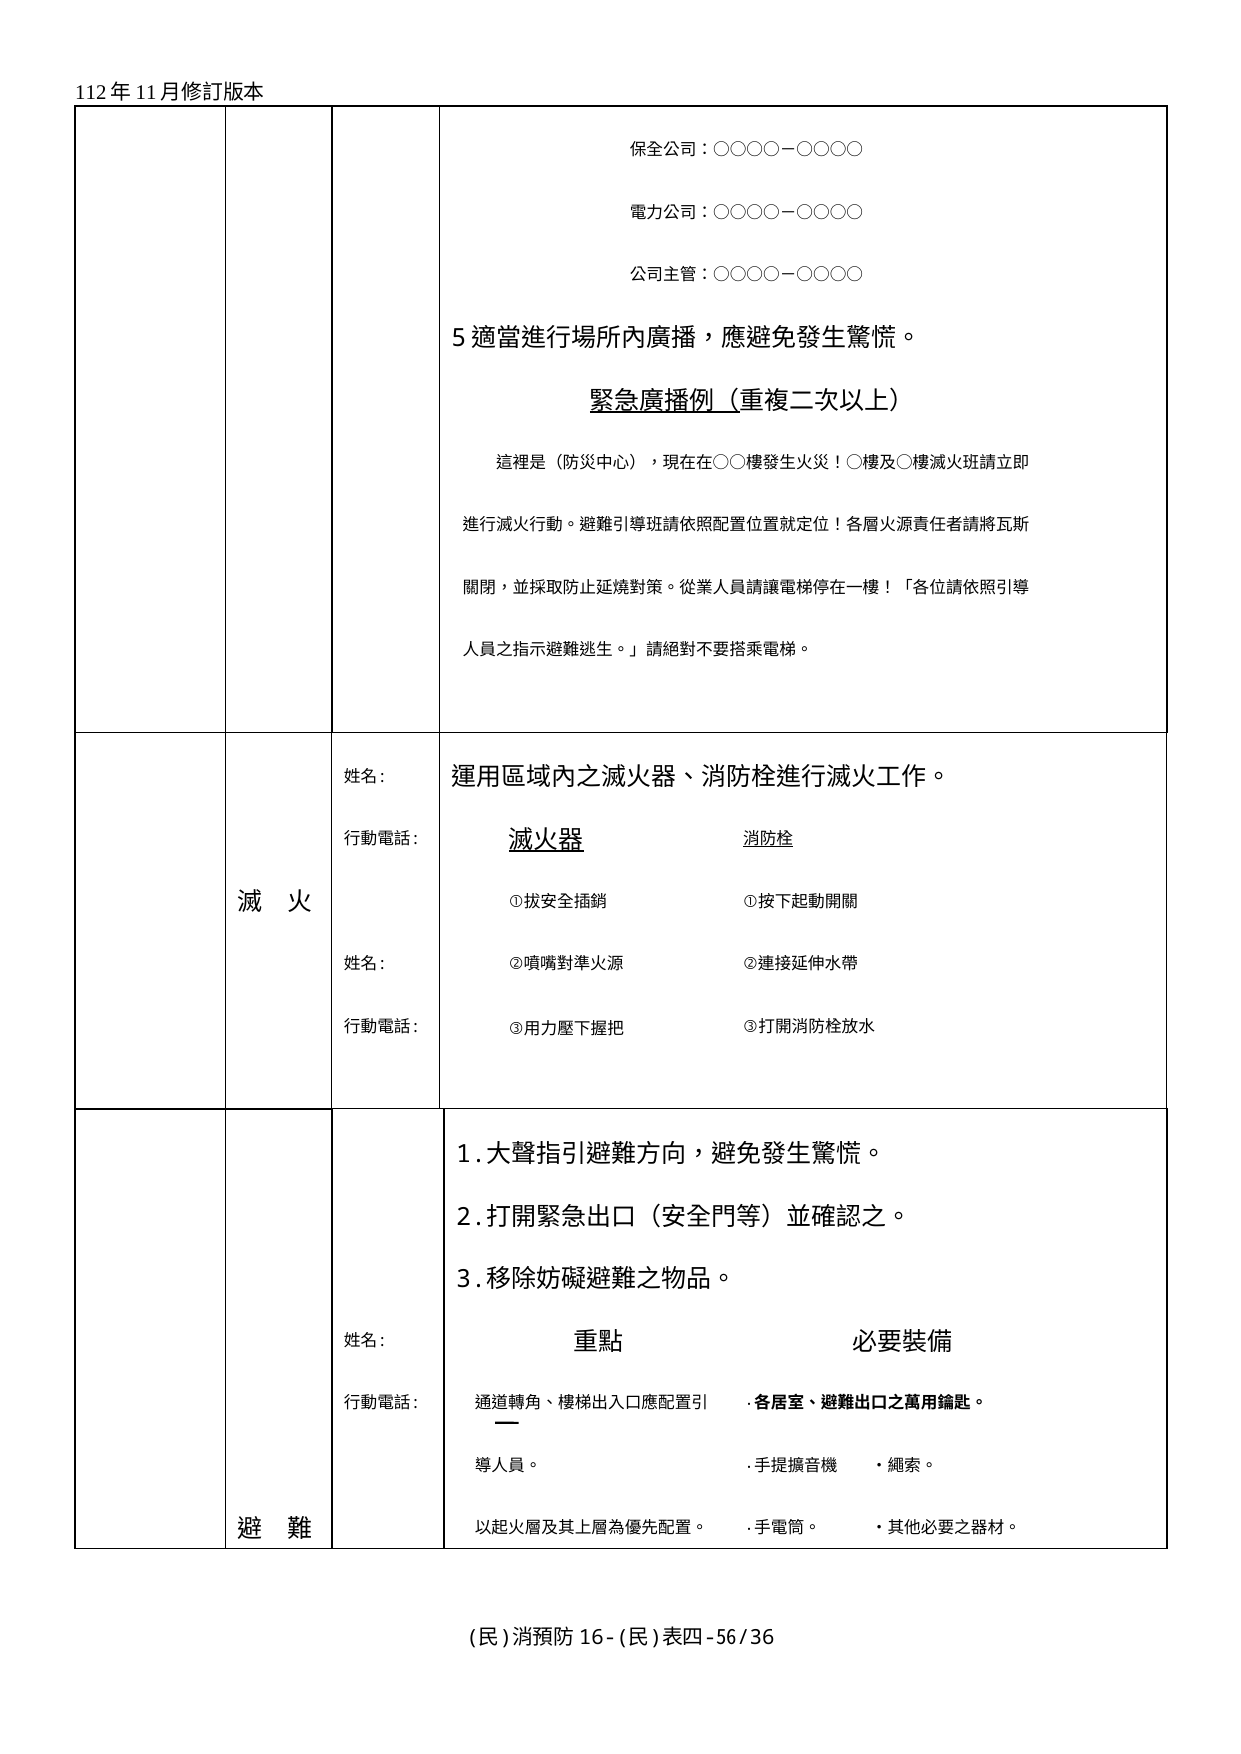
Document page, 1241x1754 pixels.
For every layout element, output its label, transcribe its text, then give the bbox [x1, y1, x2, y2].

table_cell 1.大聲指引避難方向，避免發生驚慌。 2.打開緊急出口（安全門等）並確認之。 3.移除妨礙避難之物品。 [445, 1109, 1166, 1547]
table_cell 通道轉角、樓梯出入口應配置引導人員。 以起火層及其上層為優先配置。 [463, 1360, 733, 1547]
table_cell 拔安全插銷 噴嘴對準火源 用力壓下握把 [497, 858, 732, 1046]
table_header 保全公司：○○○○－○○○○ 電力公司：○○○○－○○○○ 公司主管：○○○○－○○○○ [571, 107, 921, 294]
table_cell [226, 107, 331, 732]
table_header 滅火器 [497, 796, 732, 858]
table_header 消防栓 [732, 796, 917, 858]
table_cell 避 難 [226, 1110, 331, 1547]
table_cell 姓名: 行動電話: [333, 1109, 443, 1547]
table_cell 5適當進行場所內廣播，應避免發生驚慌。 [440, 107, 1166, 732]
table_cell 運用區域內之滅火器、消防栓進行滅火工作。 [440, 733, 1166, 1108]
table_cell ‧各居室、避難出口之萬用鑰匙。 ‧手提擴音機 ‧繩索。 ‧手電筒。 ‧其他必要之器材。 [733, 1360, 1072, 1547]
table_header 必要裝備 [733, 1298, 1072, 1360]
table_cell 滅 火 [226, 733, 331, 1108]
table_header 緊急廣播例（重複二次以上） 這裡是（防災中心），現在在○○樓發生火災！○樓及○樓滅火班請立即進行滅火行動。避難引導班請依照配置位置就定位！各層火源責任者請將瓦斯關閉，並採取防止延燒對策。從業人員請讓電梯停在一樓！「各位請依照引導人員之指示避難逃生。」請絕對不要搭乘電梯。 [451, 357, 1053, 669]
table_cell 姓名: 行動電話: 姓名: 行動電話: [332, 733, 439, 1108]
table_cell [76, 107, 225, 732]
table_cell [76, 733, 225, 1108]
table_cell 按下起動開關 連接延伸水帶 打開消防栓放水 [732, 858, 917, 1046]
table_cell [76, 1110, 225, 1547]
table_cell [333, 107, 439, 732]
table_header 重點 [463, 1298, 733, 1360]
